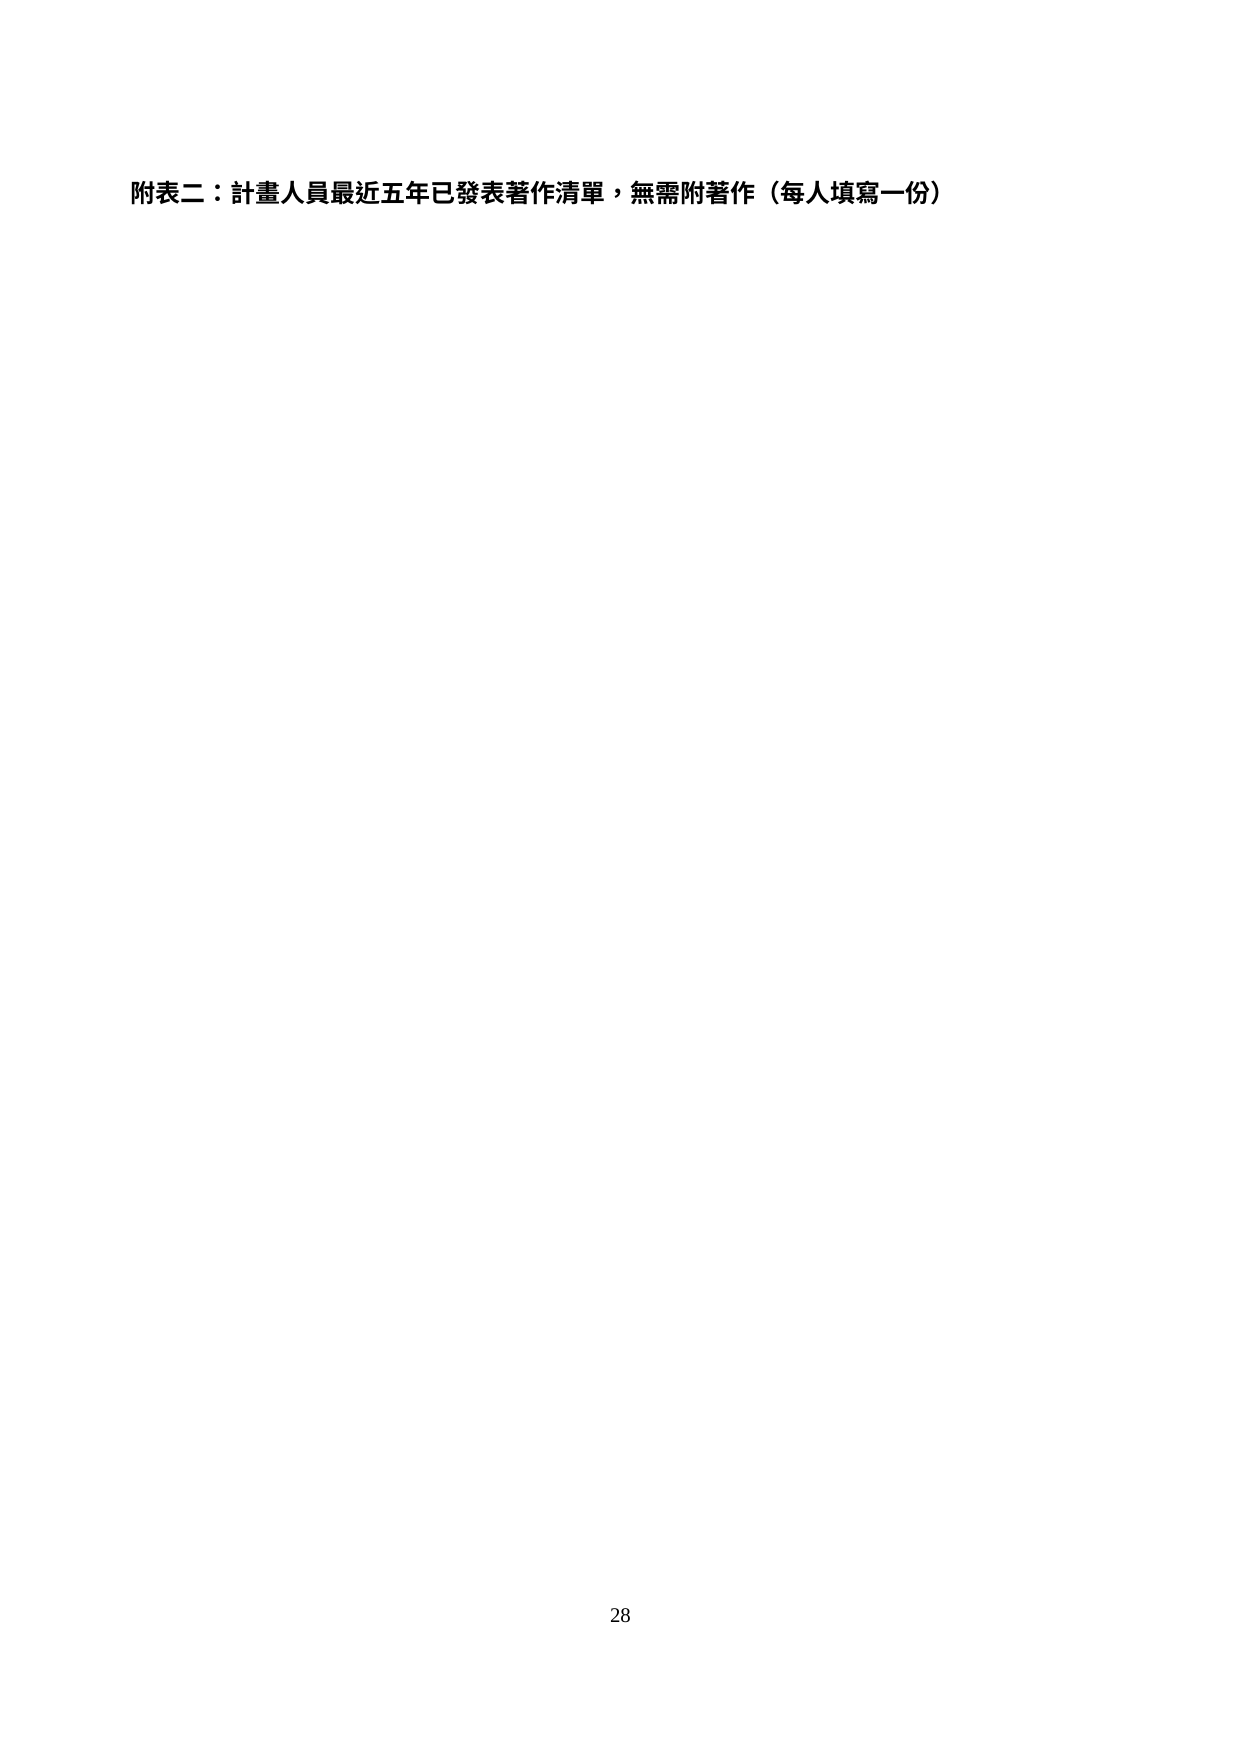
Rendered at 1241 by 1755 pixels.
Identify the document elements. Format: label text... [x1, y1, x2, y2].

text 附表二：計畫人員最近五年已發表著作清單，無需附著作（每人填寫一份） [130, 169, 1110, 211]
